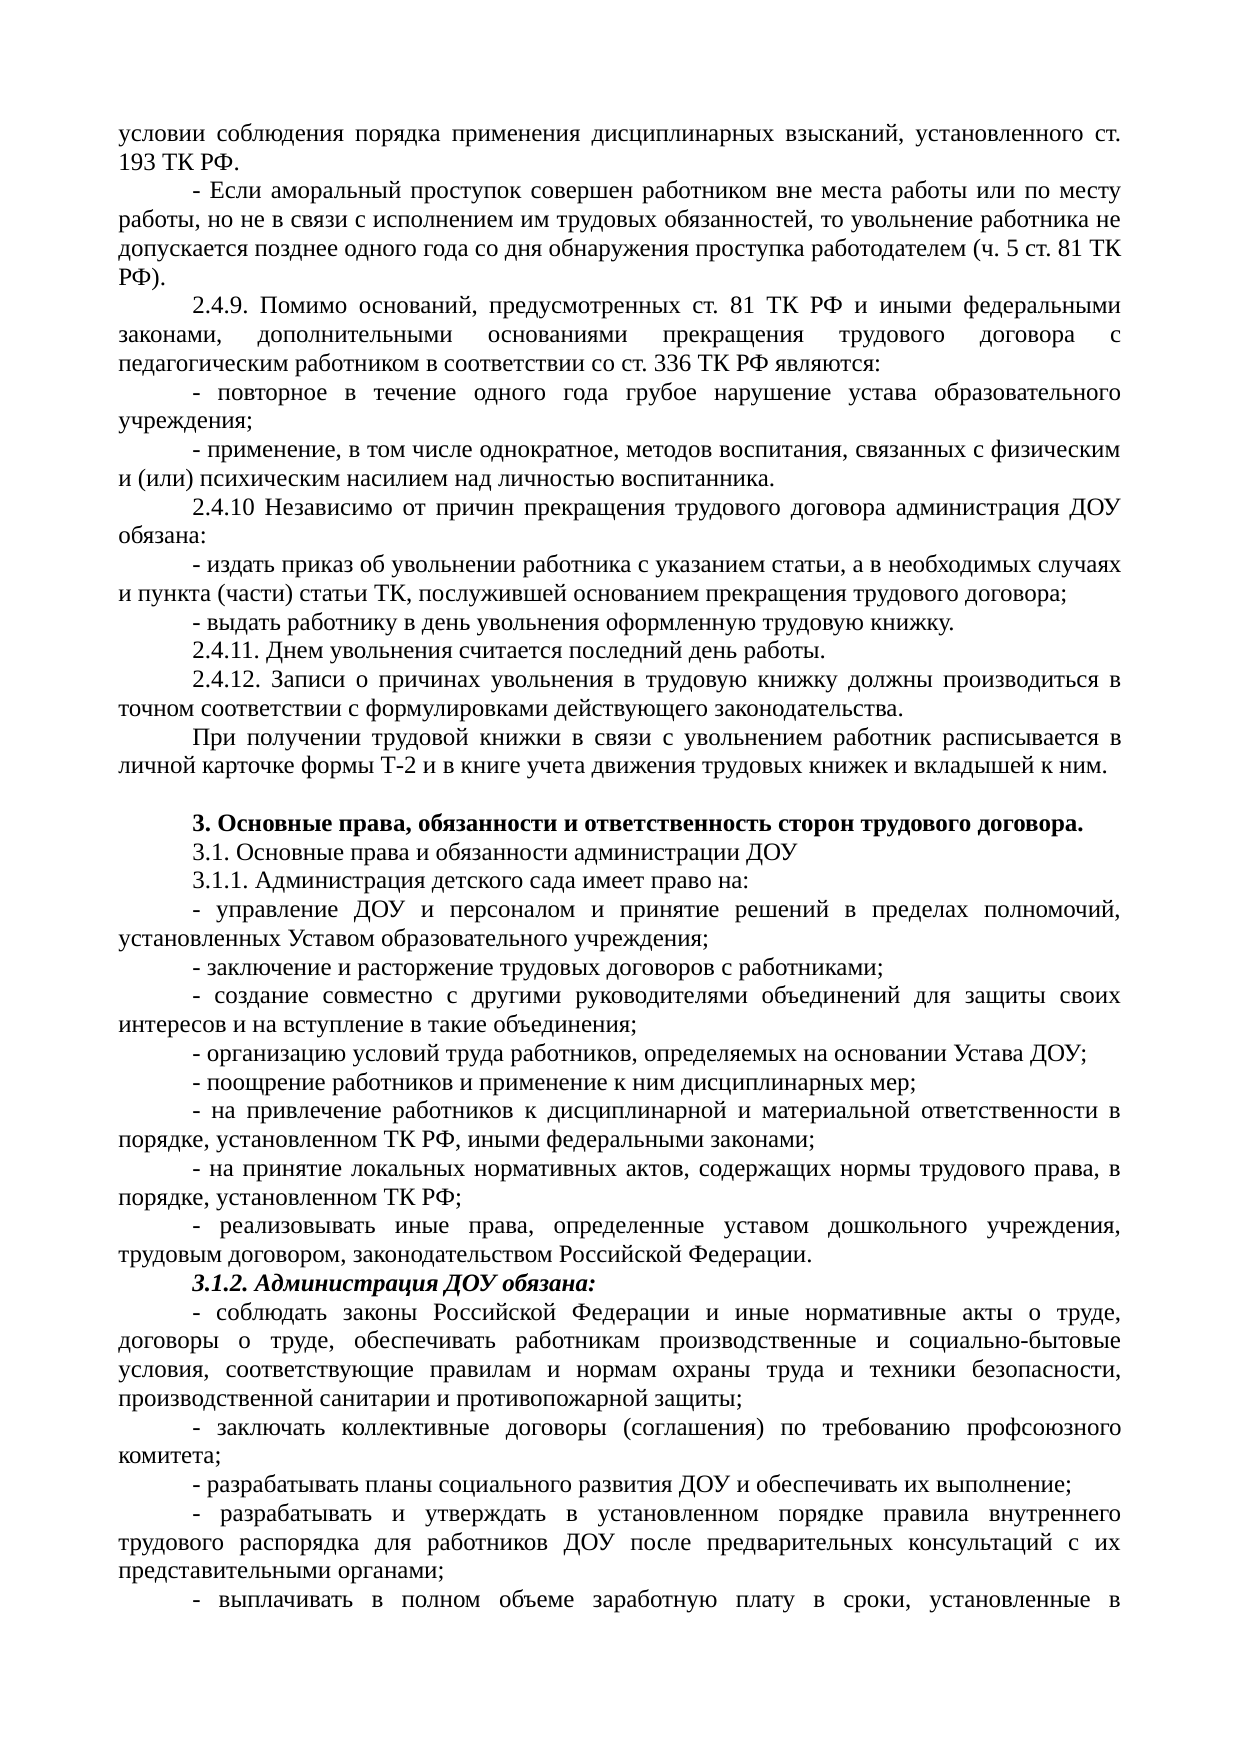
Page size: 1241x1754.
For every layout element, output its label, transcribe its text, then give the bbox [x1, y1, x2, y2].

text 2.4.11. Днем увольнения считается последний день работы. [118, 636, 1122, 664]
text 2.4.9. Помимо оснований, предусмотренных ст. 81 ТК РФ и иными федеральными законами, дополнительными основаниями прекращения трудового договора с педагогическим работником в соответствии со ст. 336 ТК РФ являются: [118, 291, 1122, 377]
text 3.1.2. Администрация ДОУ обязана: [118, 1268, 1122, 1297]
text - заключение и расторжение трудовых договоров с работниками; [118, 952, 1122, 981]
text условии соблюдения порядка применения дисциплинарных взысканий, установленного ст. 193 ТК РФ. [118, 118, 1122, 176]
text - на принятие локальных нормативных актов, содержащих нормы трудового права, в порядке, установленном ТК РФ; [118, 1153, 1122, 1211]
text 2.4.10 Независимо от причин прекращения трудового договора администрация ДОУ обязана: [118, 492, 1122, 549]
text - соблюдать законы Российской Федерации и иные нормативные акты о труде, договоры о труде, обеспечивать работникам производственные и социально-бытовые условия, соответствующие правилам и нормам охраны труда и техники безопасности, производственной санитарии и противопожарной защиты; [118, 1297, 1122, 1412]
text 3. Основные права, обязанности и ответственность сторон трудового договора. [118, 808, 1122, 837]
text 3.1. Основные права и обязанности администрации ДОУ [118, 837, 1122, 866]
text - создание совместно с другими руководителями объединений для защиты своих интересов и на вступление в такие объединения; [118, 981, 1122, 1038]
text - выдать работнику в день увольнения оформленную трудовую книжку. [118, 607, 1122, 636]
text - организацию условий труда работников, определяемых на основании Устава ДОУ; [118, 1038, 1122, 1067]
text - управление ДОУ и персоналом и принятие решений в пределах полномочий, установленных Уставом образовательного учреждения; [118, 894, 1122, 952]
text - Если аморальный проступок совершен работником вне места работы или по месту работы, но не в связи с исполнением им трудовых обязанностей, то увольнение работника не допускается позднее одного года со дня обнаружения проступка работодателем (ч. 5 ст. 81 ТК РФ). [118, 176, 1122, 291]
text - разрабатывать планы социального развития ДОУ и обеспечивать их выполнение; [118, 1469, 1122, 1498]
text 2.4.12. Записи о причинах увольнения в трудовую книжку должны производиться в точном соответствии с формулировками действующего законодательства. [118, 664, 1122, 722]
text - издать приказ об увольнении работника с указанием статьи, а в необходимых случаях и пункта (части) статьи ТК, послужившей основанием прекращения трудового договора; [118, 549, 1122, 607]
text - разрабатывать и утверждать в установленном порядке правила внутреннего трудового распорядка для работников ДОУ после предварительных консультаций с их представительными органами; [118, 1498, 1122, 1584]
text - заключать коллективные договоры (соглашения) по требованию профсоюзного комитета; [118, 1412, 1122, 1469]
text - поощрение работников и применение к ним дисциплинарных мер; [118, 1067, 1122, 1096]
text - повторное в течение одного года грубое нарушение устава образовательного учреждения; [118, 377, 1122, 434]
text 3.1.1. Администрация детского сада имеет право на: [118, 866, 1122, 894]
text При получении трудовой книжки в связи с увольнением работник расписывается в личной карточке формы Т-2 и в книге учета движения трудовых книжек и вкладышей к ним. [118, 722, 1122, 779]
text - выплачивать в полном объеме заработную плату в сроки, установленные в [118, 1584, 1122, 1613]
text - на привлечение работников к дисциплинарной и материальной ответственности в порядке, установленном ТК РФ, иными федеральными законами; [118, 1096, 1122, 1153]
text - реализовывать иные права, определенные уставом дошкольного учреждения, трудовым договором, законодательством Российской Федерации. [118, 1211, 1122, 1268]
text - применение, в том числе однократное, методов воспитания, связанных с физическим и (или) психическим насилием над личностью воспитанника. [118, 434, 1122, 492]
